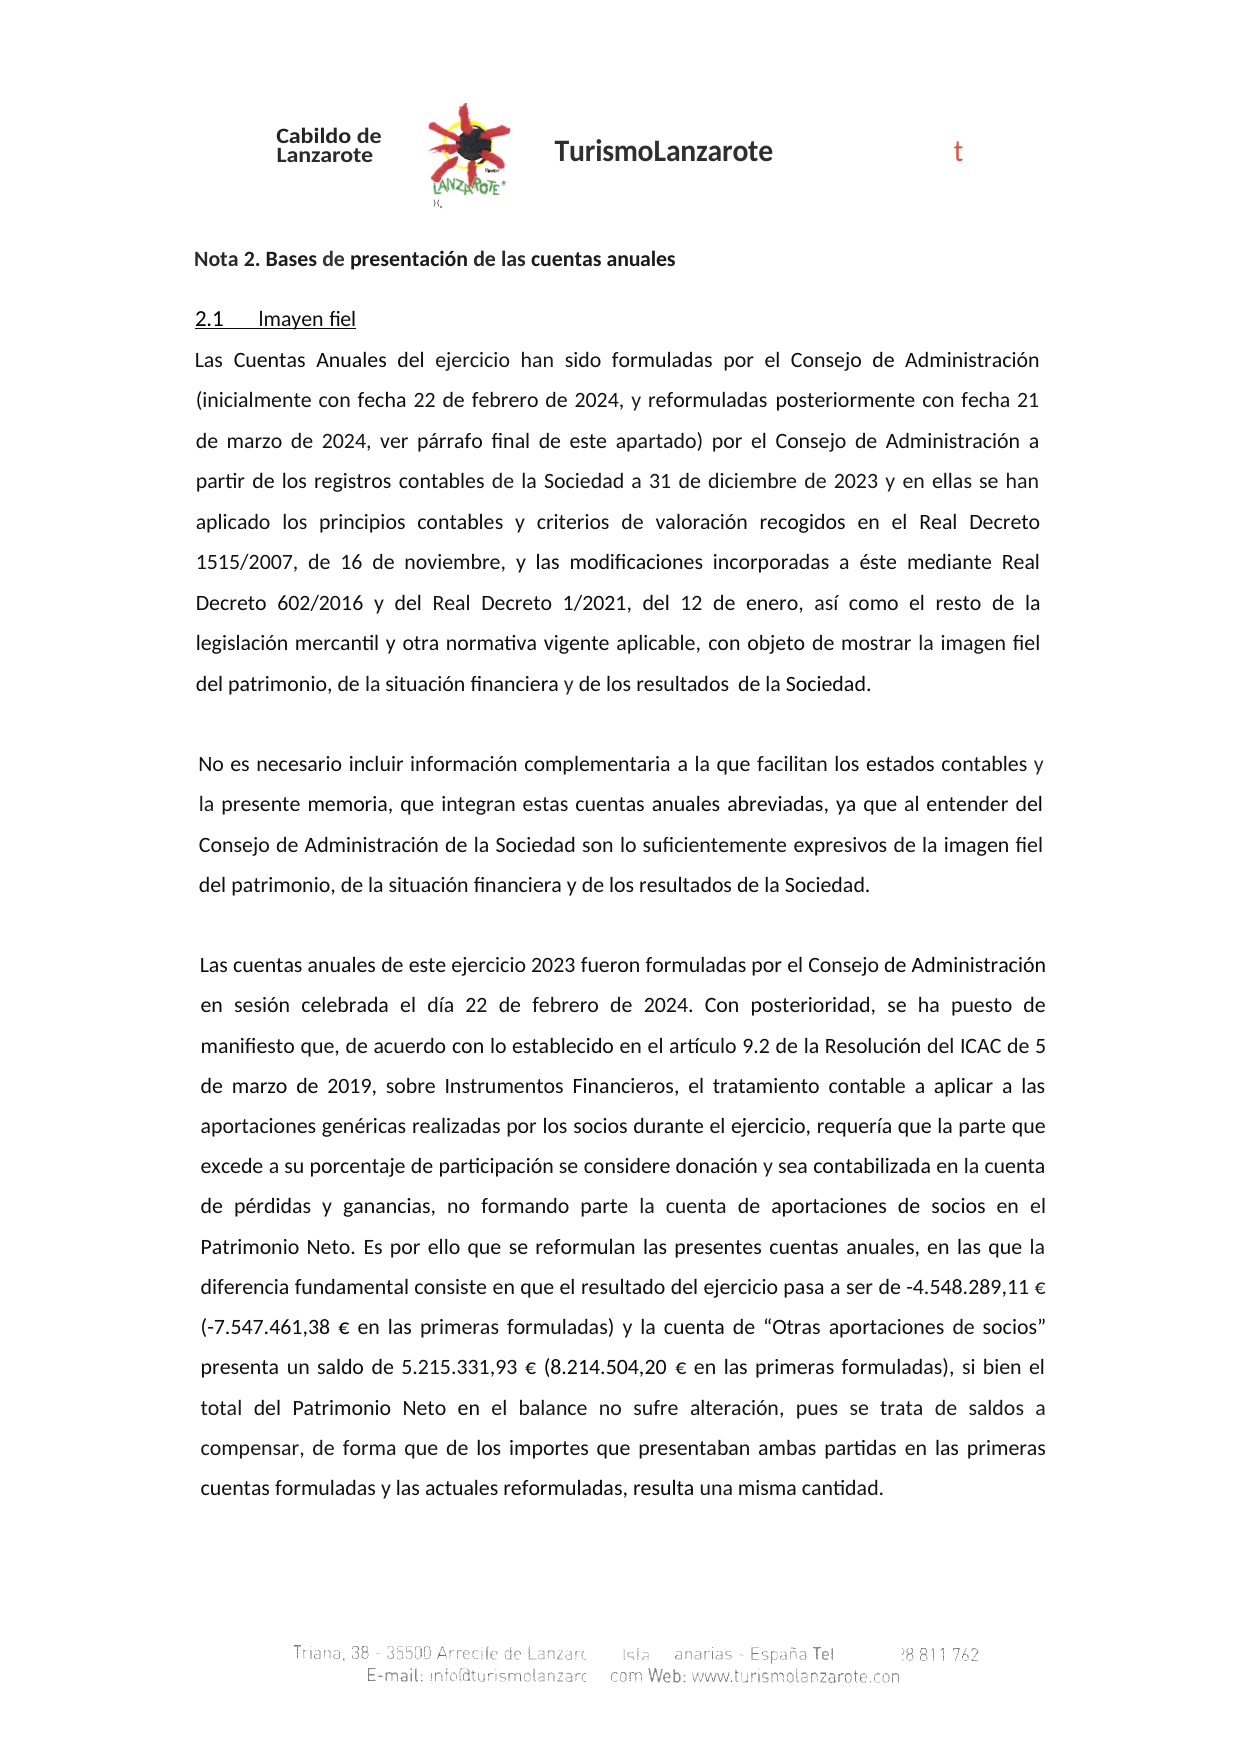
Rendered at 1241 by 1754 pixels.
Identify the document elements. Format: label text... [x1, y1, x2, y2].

text Las cuentas anuales de este ejercicio 2023 fueron formuladas por el Consejo de Administración en sesión celebrada el día 22 de febrero de 2024. Con posterioridad, se ha puesto de manifiesto que, de acuerdo con lo establecido en el artículo 9.2 de la Resolución del ICAC de 5 de marzo de 2019, sobre Instrumentos Financieros, el tratamiento contable a aplicar a las aportaciones genéricas realizadas por los socios durante el ejercicio, requería que la parte que excede a su porcentaje de participación se considere donación y sea contabilizada en la cuenta de pérdidas y ganancias, no formando parte la cuenta de aportaciones de socios en el Patrimonio Neto. Es por ello que se reformulan las presentes cuentas anuales, en las que la diferencia fundamental consiste en que el resultado del ejercicio pasa a ser de -4.548.289,11 € (-7.547.461,38 € en las primeras formuladas) y la cuenta de “Otras aportaciones de socios” presenta un saldo de 5.215.331,93 € (8.214.504,20 € en las primeras formuladas), si bien el total del Patrimonio Neto en el balance no sufre alteración, pues se trata de saldos a compensar, de forma que de los importes que presentaban ambas partidas en las primeras cuentas formuladas y las actuales reformuladas, resulta una misma cantidad. [199, 951, 1046, 1501]
picture [901, 1648, 978, 1661]
text Las Cuentas Anuales del ejercicio han sido formuladas por el Consejo de Administración (inicialmente con fecha 22 de febrero de 2024, y reformuladas posteriormente con fecha 21 de marzo de 2024, ver párrafo final de este apartado) por el Consejo de Administración a partir de los registros contables de la Sociedad a 31 de diciembre de 2023 y en ellas se han aplicado los principios contables y criterios de valoración recogidos en el Real Decreto 1515/2007, de 16 de noviembre, y las modificaciones incorporadas a éste mediante Real Decreto 602/2016 y del Real Decreto 1/2021, del 12 de enero, así como el resto de la legislación mercantil y otra normativa vigente aplicable, con objeto de mostrar la imagen fiel del patrimonio, de la situación financiera y de los resultados de la Sociedad. [194, 346, 1040, 697]
text ›‹. [388, 189, 487, 213]
picture [623, 1648, 649, 1660]
picture [611, 1668, 899, 1683]
picture [675, 1647, 833, 1664]
subtitle TurismoLanzarote t [554, 131, 1196, 169]
text No es necesario incluir información complementaria a la que facilitan los estados contables y la presente memoria, que integran estas cuentas anuales abreviadas, ya que al entender del Consejo de Administración de la Sociedad son lo suficientemente expresivos de la imagen fiel del patrimonio, de la situación financiera y de los resultados de la Sociedad. [198, 750, 1044, 898]
picture [293, 1645, 586, 1682]
text Cabildo de Lanzarote [276, 127, 384, 168]
text Nota 2. Bases de presentación de las cuentas anuales [194, 245, 1196, 272]
picture [428, 103, 511, 195]
list lmayen fiel [195, 304, 1196, 332]
